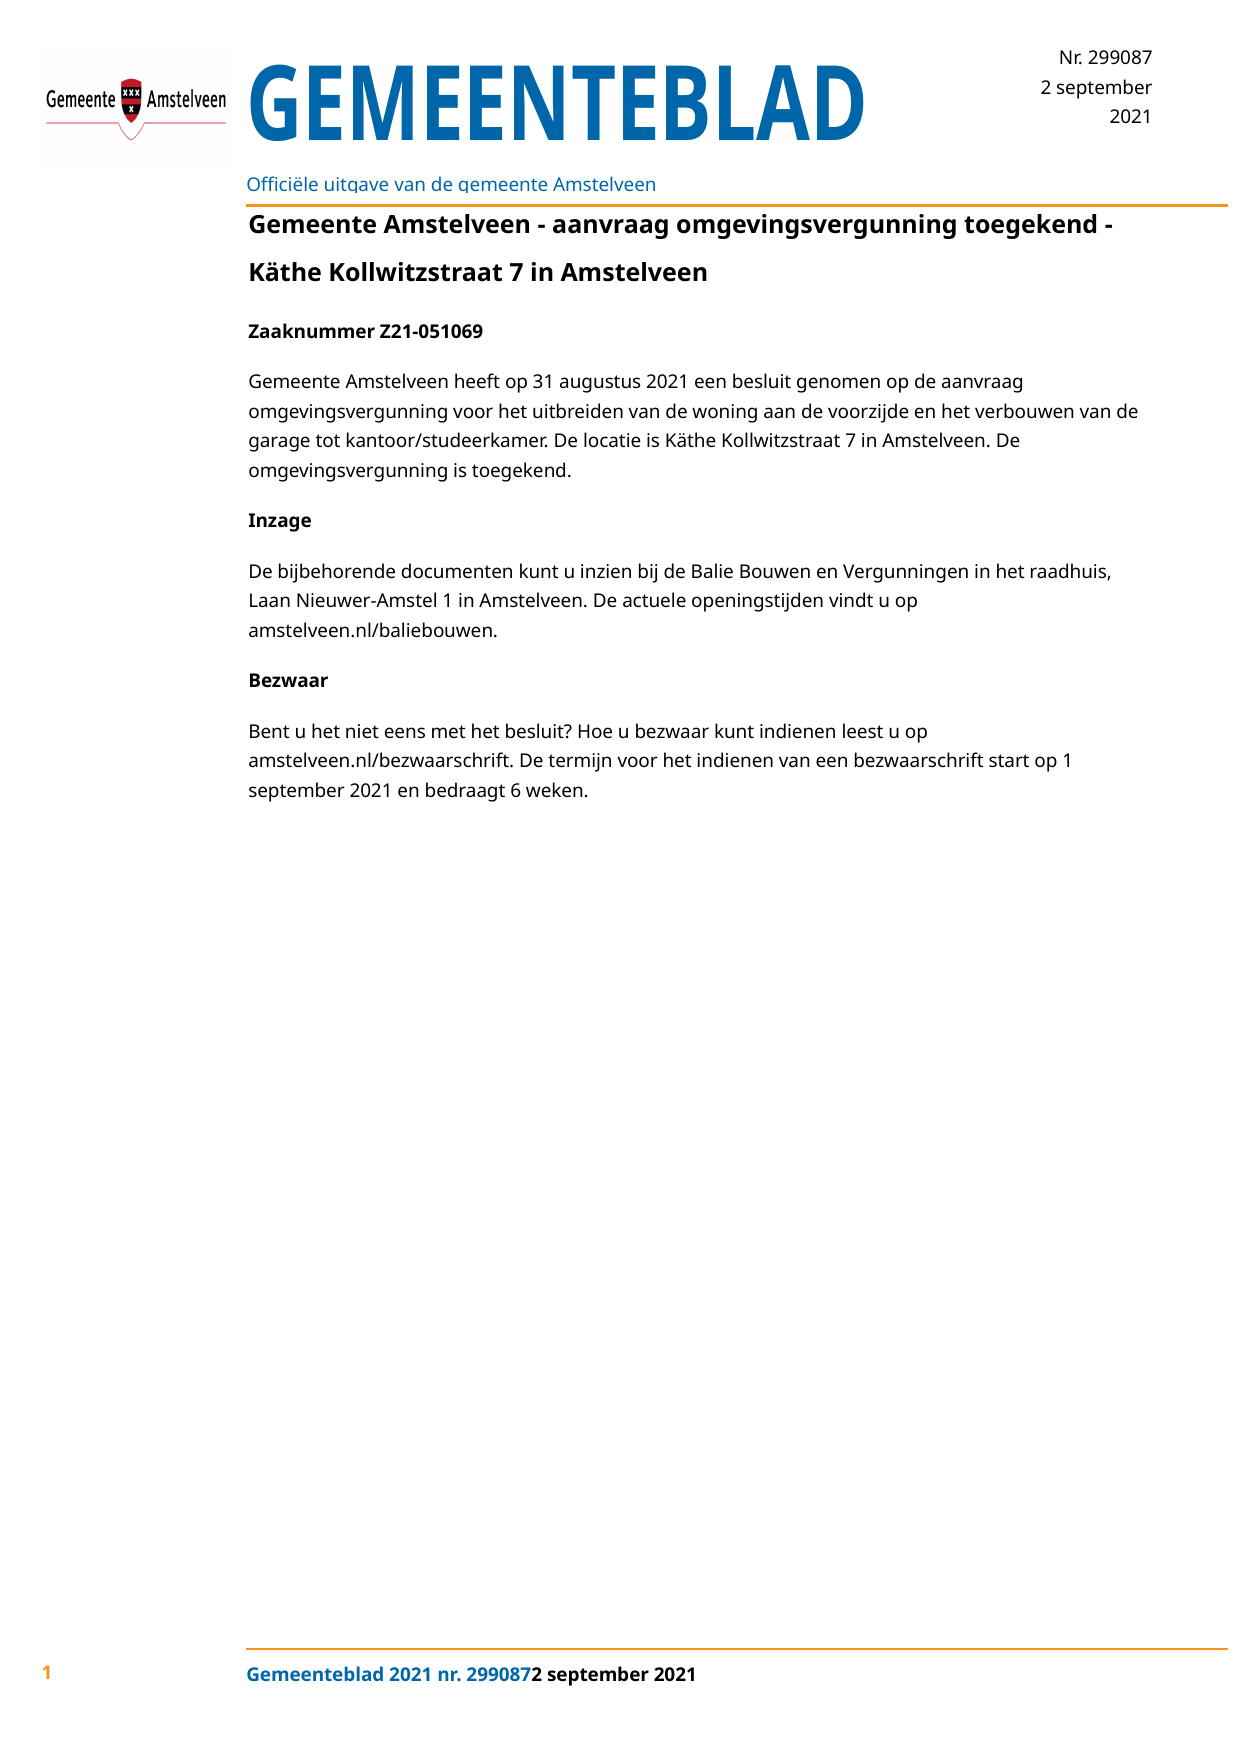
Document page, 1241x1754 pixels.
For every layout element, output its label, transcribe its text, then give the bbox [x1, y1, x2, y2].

text Gemeente Amstelveen heeft op 31 augustus 2021 een besluit genomen op de aanvraag omgevingsvergunning voor het uitbreiden van de woning aan de voorzijde en het verbouwen van de garage tot kantoor/studeerkamer. De locatie is Käthe Kollwitzstraat 7 in Amstelveen. De omgevingsvergunning is toegekend. [248, 368, 1152, 483]
text Zaaknummer Z21-051069 [248, 318, 1152, 344]
text Gemeente Amstelveen - aanvraag omgevingsvergunning toegekend - Käthe Kollwitzstraat 7 in Amstelveen [248, 207, 1152, 288]
text Inzage [248, 507, 1152, 533]
text Bent u het niet eens met het besluit? Hoe u bezwaar kunt indienen leest u op amstelveen.nl/bezwaarschrift. De termijn voor het indienen van een bezwaarschrift start op 1 september 2021 en bedraagt 6 weken. [248, 718, 1152, 803]
text Bezwaar [248, 667, 1152, 693]
picture [41, 47, 231, 172]
text De bijbehorende documenten kunt u inzien bij de Balie Bouwen en Vergunningen in het raadhuis, Laan Nieuwer-Amstel 1 in Amstelveen. De actuele openingstijden vindt u op amstelveen.nl/baliebouwen. [248, 558, 1152, 643]
